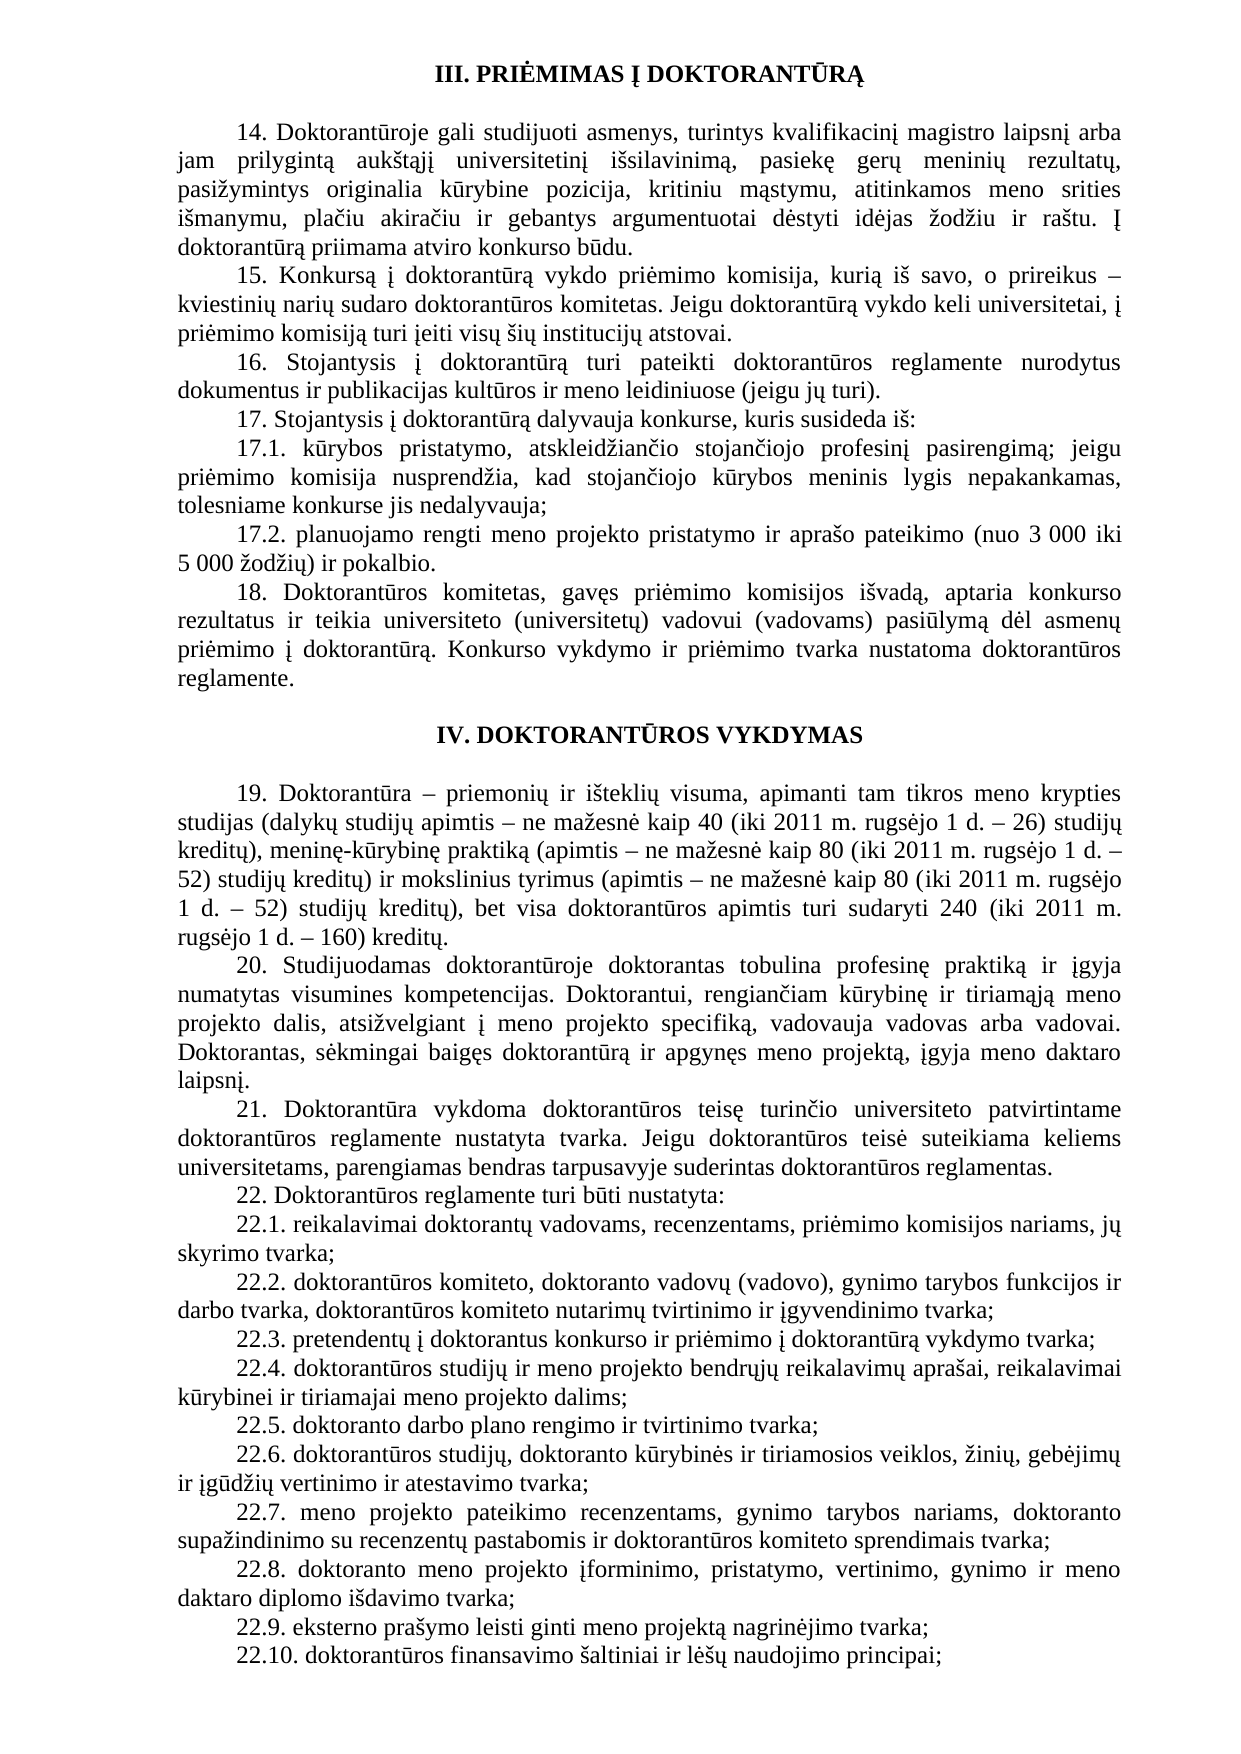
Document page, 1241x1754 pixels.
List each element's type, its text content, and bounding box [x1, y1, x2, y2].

text 22.3. pretendentų į doktorantus konkurso ir priėmimo į doktorantūrą vykdymo tvarka; [177, 1324, 1122, 1353]
text 14. Doktorantūroje gali studijuoti asmenys, turintys kvalifikacinį magistro laipsnį arba jam prilygintą aukštąjį universitetinį išsilavinimą, pasiekę gerų meninių rezultatų, pasižymintys originalia kūrybine pozicija, kritiniu mąstymu, atitinkamos meno srities išmanymu, plačiu akiračiu ir gebantys argumentuotai dėstyti idėjas žodžiu ir raštu. Į doktorantūrą priimama atviro konkurso būdu. [177, 117, 1122, 260]
text IV. DOKTORANTŪROS VYKDYMAS [177, 720, 1122, 749]
text 22.7. meno projekto pateikimo recenzentams, gynimo tarybos nariams, doktoranto supažindinimo su recenzentų pastabomis ir doktorantūros komiteto sprendimais tvarka; [177, 1497, 1122, 1554]
text 17.2. planuojamo rengti meno projekto pristatymo ir aprašo pateikimo (nuo 3 000 iki 5 000 žodžių) ir pokalbio. [177, 519, 1122, 577]
text 15. Konkursą į doktorantūrą vykdo priėmimo komisija, kurią iš savo, o prireikus – kviestinių narių sudaro doktorantūros komitetas. Jeigu doktorantūrą vykdo keli universitetai, į priėmimo komisiją turi įeiti visų šių institucijų atstovai. [177, 260, 1122, 347]
text 17. Stojantysis į doktorantūrą dalyvauja konkurse, kuris susideda iš: [177, 404, 1122, 433]
text 22.1. reikalavimai doktorantų vadovams, recenzentams, priėmimo komisijos nariams, jų skyrimo tvarka; [177, 1209, 1122, 1267]
text 22.2. doktorantūros komiteto, doktoranto vadovų (vadovo), gynimo tarybos funkcijos ir darbo tvarka, doktorantūros komiteto nutarimų tvirtinimo ir įgyvendinimo tvarka; [177, 1267, 1122, 1324]
text 22.8. doktoranto meno projekto įforminimo, pristatymo, vertinimo, gynimo ir meno daktaro diplomo išdavimo tvarka; [177, 1554, 1122, 1612]
text 22.6. doktorantūros studijų, doktoranto kūrybinės ir tiriamosios veiklos, žinių, gebėjimų ir įgūdžių vertinimo ir atestavimo tvarka; [177, 1439, 1122, 1497]
text 20. Studijuodamas doktorantūroje doktorantas tobulina profesinę praktiką ir įgyja numatytas visumines kompetencijas. Doktorantui, rengiančiam kūrybinę ir tiriamąją meno projekto dalis, atsižvelgiant į meno projekto specifiką, vadovauja vadovas arba vadovai. Doktorantas, sėkmingai baigęs doktorantūrą ir apgynęs meno projektą, įgyja meno daktaro laipsnį. [177, 950, 1122, 1094]
text III. PRIĖMIMAS Į DOKTORANTŪRĄ [177, 59, 1122, 88]
text 16. Stojantysis į doktorantūrą turi pateikti doktorantūros reglamente nurodytus dokumentus ir publikacijas kultūros ir meno leidiniuose (jeigu jų turi). [177, 347, 1122, 404]
text 18. Doktorantūros komitetas, gavęs priėmimo komisijos išvadą, aptaria konkurso rezultatus ir teikia universiteto (universitetų) vadovui (vadovams) pasiūlymą dėl asmenų priėmimo į doktorantūrą. Konkurso vykdymo ir priėmimo tvarka nustatoma doktorantūros reglamente. [177, 577, 1122, 692]
text 22.9. eksterno prašymo leisti ginti meno projektą nagrinėjimo tvarka; [177, 1612, 1122, 1640]
text 21. Doktorantūra vykdoma doktorantūros teisę turinčio universiteto patvirtintame doktorantūros reglamente nustatyta tvarka. Jeigu doktorantūros teisė suteikiama keliems universitetams, parengiamas bendras tarpusavyje suderintas doktorantūros reglamentas. [177, 1094, 1122, 1180]
text 22.10. doktorantūros finansavimo šaltiniai ir lėšų naudojimo principai; [177, 1640, 1122, 1669]
text 17.1. kūrybos pristatymo, atskleidžiančio stojančiojo profesinį pasirengimą; jeigu priėmimo komisija nusprendžia, kad stojančiojo kūrybos meninis lygis nepakankamas, tolesniame konkurse jis nedalyvauja; [177, 433, 1122, 519]
text 19. Doktorantūra – priemonių ir išteklių visuma, apimanti tam tikros meno krypties studijas (dalykų studijų apimtis – ne mažesnė kaip 40 (iki 2011 m. rugsėjo 1 d. – 26) studijų kreditų), meninę-kūrybinę praktiką (apimtis – ne mažesnė kaip 80 (iki 2011 m. rugsėjo 1 d. – 52) studijų kreditų) ir mokslinius tyrimus (apimtis – ne mažesnė kaip 80 (iki 2011 m. rugsėjo 1 d. – 52) studijų kreditų), bet visa doktorantūros apimtis turi sudaryti 240 (iki 2011 m. rugsėjo 1 d. – 160) kreditų. [177, 778, 1122, 950]
text 22.4. doktorantūros studijų ir meno projekto bendrųjų reikalavimų aprašai, reikalavimai kūrybinei ir tiriamajai meno projekto dalims; [177, 1353, 1122, 1410]
text 22.5. doktoranto darbo plano rengimo ir tvirtinimo tvarka; [177, 1410, 1122, 1439]
text 22. Doktorantūros reglamente turi būti nustatyta: [177, 1180, 1122, 1209]
